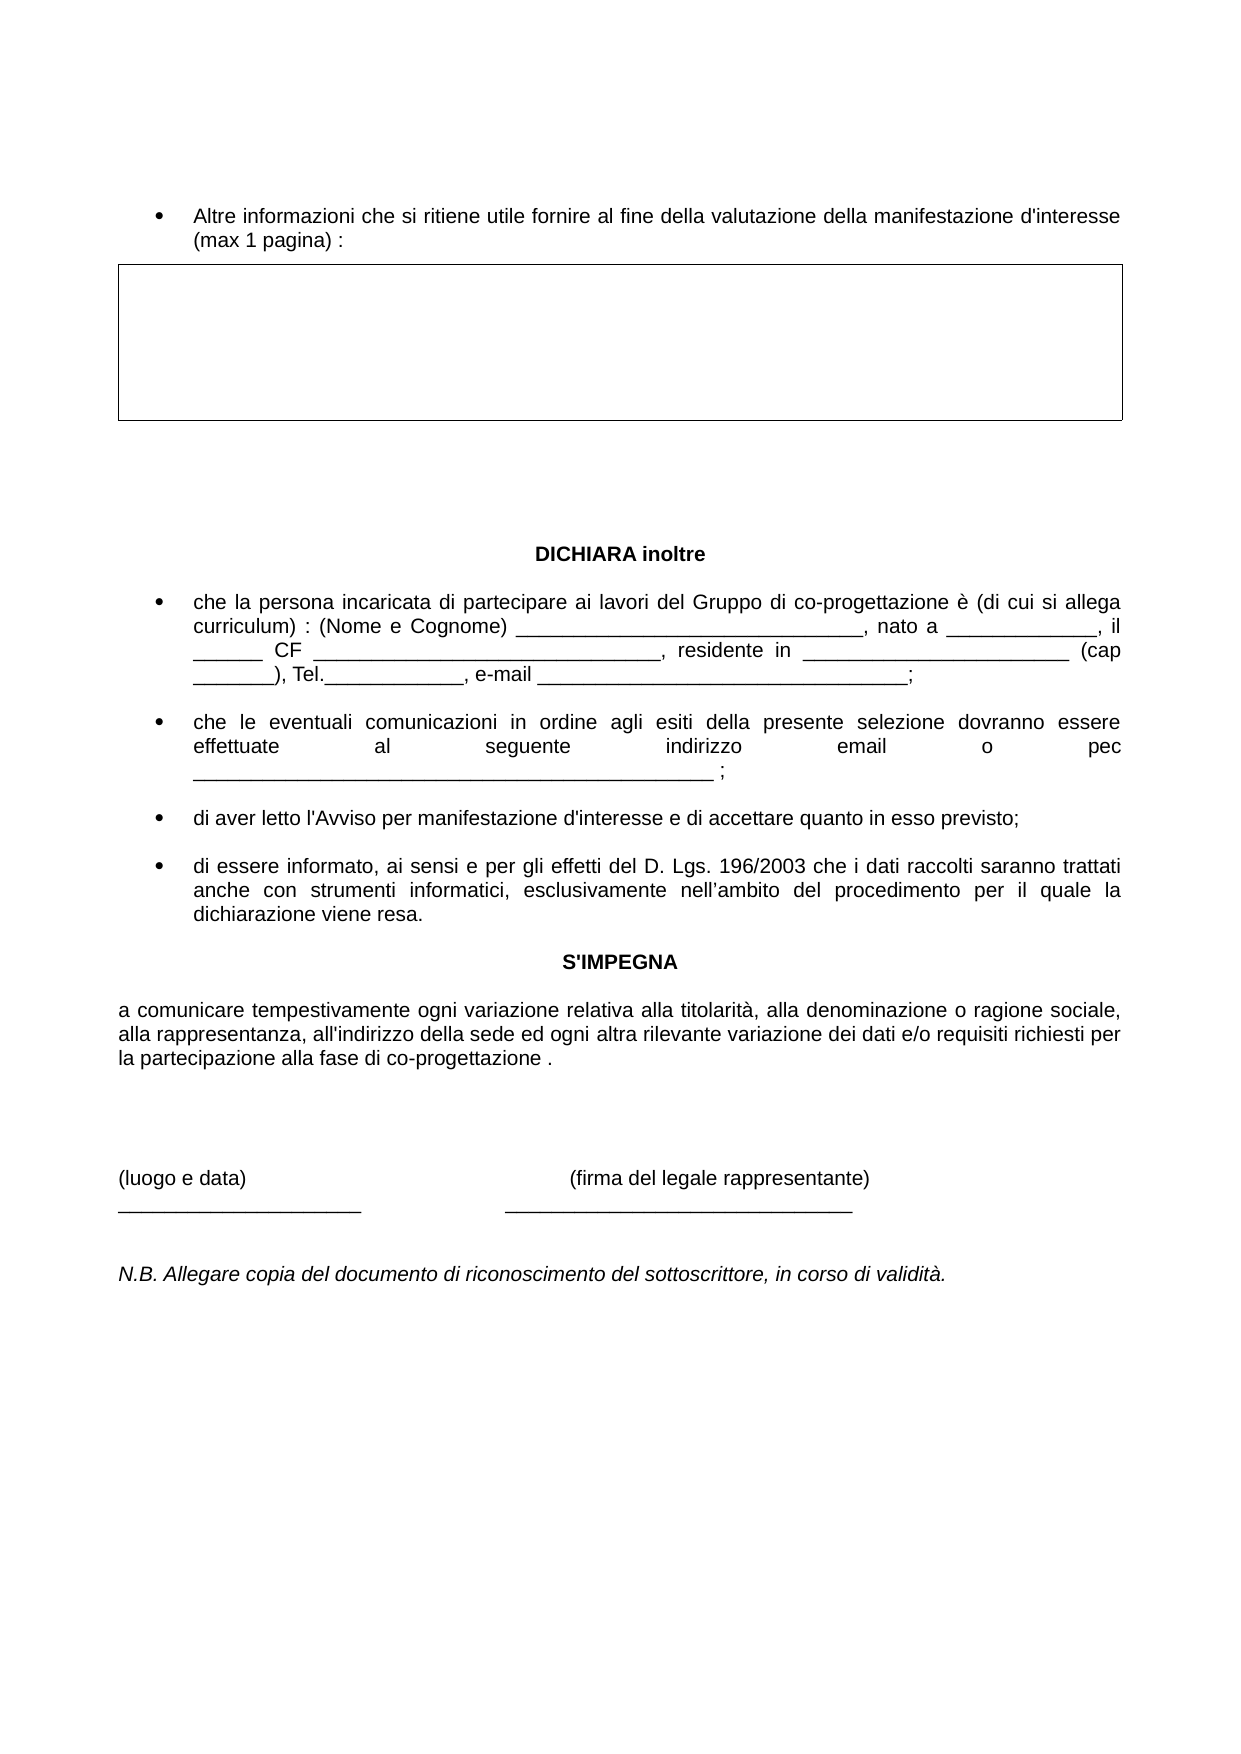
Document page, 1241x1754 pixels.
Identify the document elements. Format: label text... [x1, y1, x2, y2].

text DICHIARA inoltre [118, 542, 1122, 566]
list che la persona incaricata di partecipare ai lavori del Gruppo di co-progettazione è (di cui si allega curriculum) : (Nome e Cognome) ______________________________, nato a _____________, il ______ CF ______________________________, residente in _______________________ (cap _______), Tel.____________, e-mail ________________________________; [156, 590, 1122, 686]
list Altre informazioni che si ritiene utile fornire al fine della valutazione della manifestazione d'interesse (max 1 pagina) : [156, 204, 1122, 252]
text (luogo e data) (firma del legale rappresentante) [118, 1166, 1122, 1189]
text _____________________ ______________________________ [118, 1189, 1122, 1213]
text S'IMPEGNA [118, 950, 1122, 974]
text a comunicare tempestivamente ogni variazione relativa alla titolarità, alla denominazione o ragione sociale, alla rappresentanza, all'indirizzo della sede ed ogni altra rilevante variazione dei dati e/o requisiti richiesti per la partecipazione alla fase di co-progettazione . [118, 998, 1122, 1070]
list che le eventuali comunicazioni in ordine agli esiti della presente selezione dovranno essere effettuate al seguente indirizzo email o pec _____________________________________________ ; [156, 710, 1122, 782]
list di essere informato, ai sensi e per gli effetti del D. Lgs. 196/2003 che i dati raccolti saranno trattati anche con strumenti informatici, esclusivamente nell’ambito del procedimento per il quale la dichiarazione viene resa. [156, 854, 1122, 926]
list di aver letto l'Avviso per manifestazione d'interesse e di accettare quanto in esso previsto; [156, 806, 1122, 830]
text N.B. Allegare copia del documento di riconoscimento del sottoscrittore, in corso di validità. [118, 1261, 1122, 1285]
table_header [119, 265, 1122, 420]
